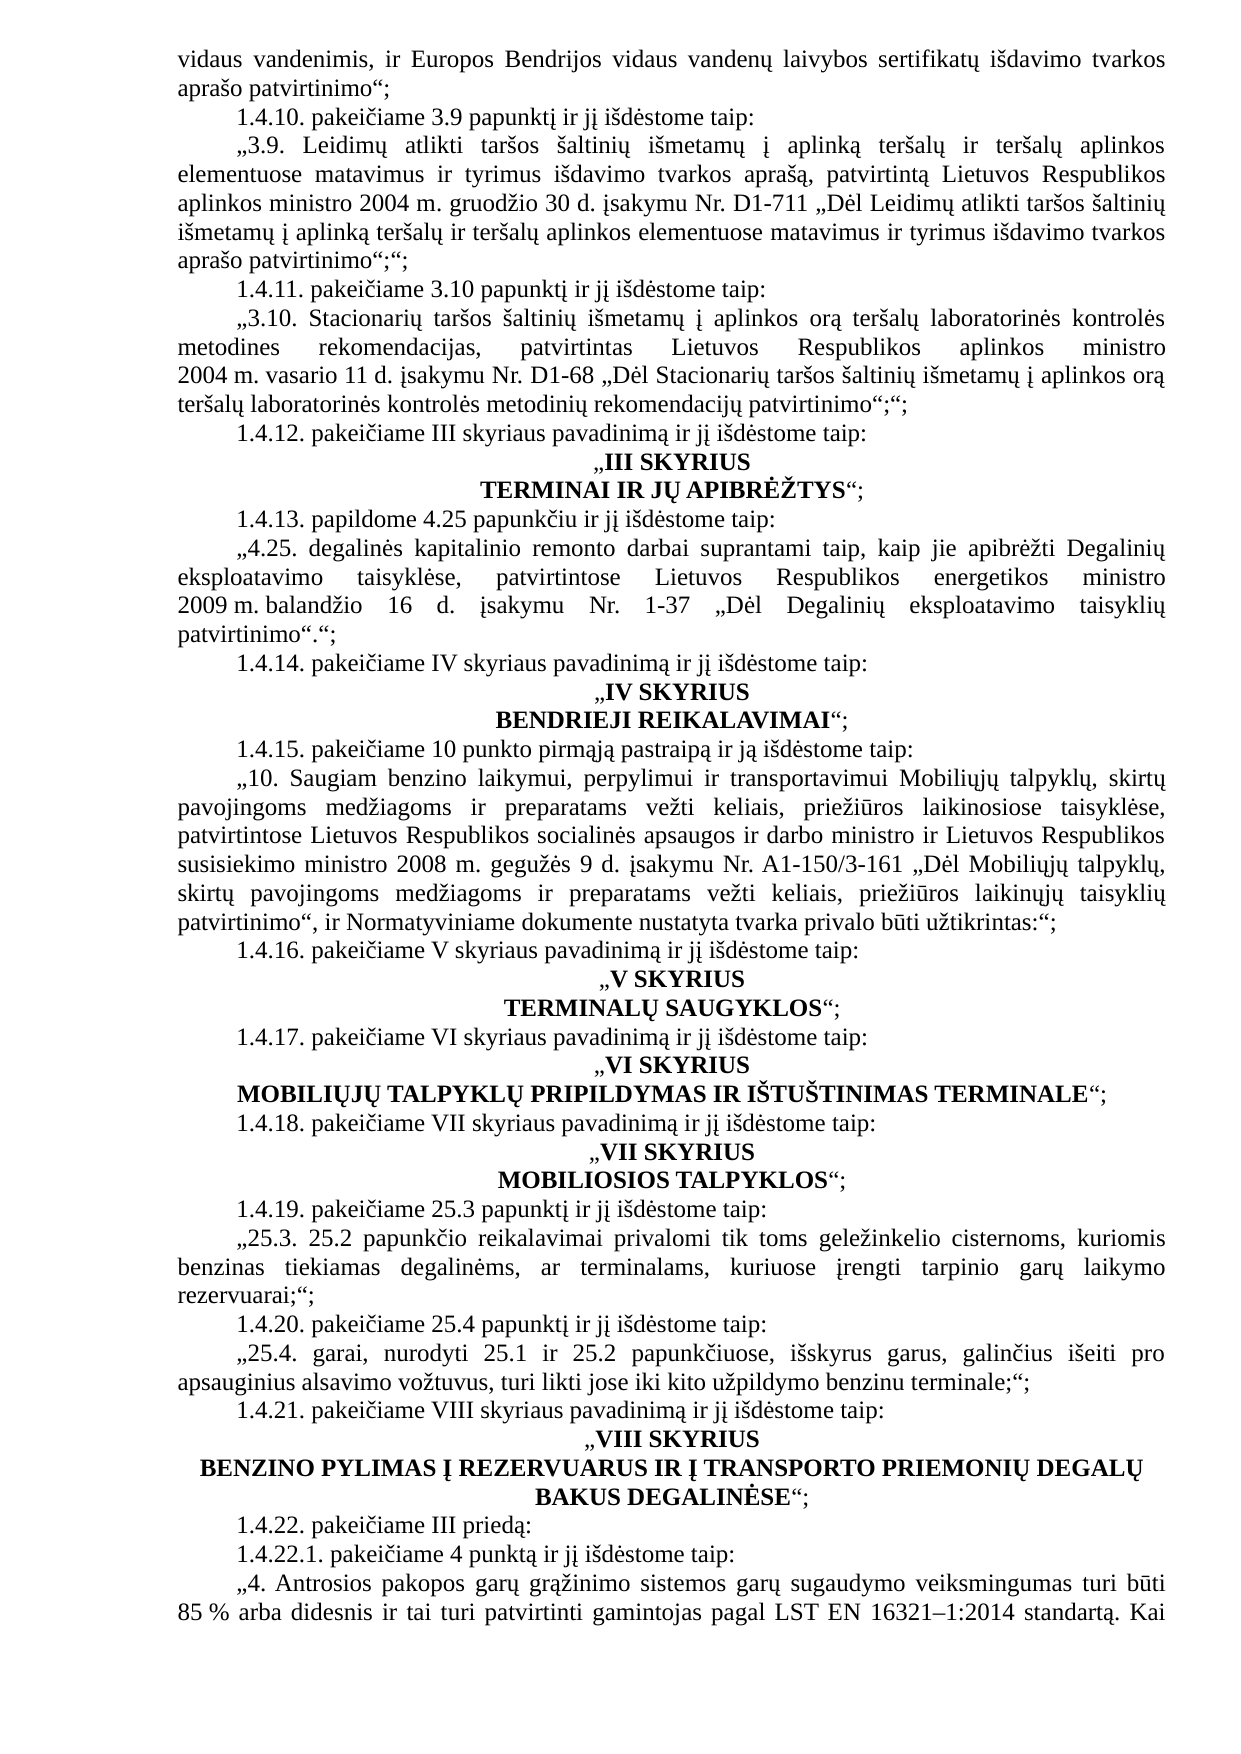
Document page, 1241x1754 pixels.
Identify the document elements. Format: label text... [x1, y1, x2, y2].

text TERMINALŲ SAUGYKLOS“; [177, 993, 1166, 1022]
text 1.4.21. pakeičiame VIII skyriaus pavadinimą ir jį išdėstome taip: [177, 1396, 1166, 1424]
text 1.4.22. pakeičiame III priedą: [177, 1511, 1166, 1539]
text 1.4.16. pakeičiame V skyriaus pavadinimą ir jį išdėstome taip: [177, 936, 1166, 964]
text „4.25. degalinės kapitalinio remonto darbai suprantami taip, kaip jie apibrėžti Degalinių eksploatavimo taisyklėse, patvirtintose Lietuvos Respublikos energetikos ministro 2009 m. balandžio 16 d. įsakymu Nr. 1-37 „Dėl Degalinių eksploatavimo taisyklių patvirtinimo“.“; [177, 533, 1166, 648]
text 1.4.10. pakeičiame 3.9 papunktį ir jį išdėstome taip: [177, 102, 1166, 131]
text MOBILIOSIOS TALPYKLOS“; [177, 1166, 1166, 1194]
text MOBILIŲJŲ TALPYKLŲ PRIPILDYMAS IR IŠTUŠTINIMAS TERMINALE“; [177, 1079, 1166, 1108]
text BENZINO PYLIMAS Į REZERVUARUS IR Į TRANSPORTO PRIEMONIŲ DEGALŲ BAKUS DEGALINĖSE“; [177, 1453, 1166, 1511]
text BENDRIEJI REIKALAVIMAI“; [177, 706, 1166, 734]
text 1.4.22.1. pakeičiame 4 punktą ir jį išdėstome taip: [177, 1539, 1166, 1568]
text 1.4.15. pakeičiame 10 punkto pirmąją pastraipą ir ją išdėstome taip: [177, 734, 1166, 763]
text 1.4.18. pakeičiame VII skyriaus pavadinimą ir jį išdėstome taip: [177, 1108, 1166, 1137]
text „4. Antrosios pakopos garų grąžinimo sistemos garų sugaudymo veiksmingumas turi būti 85 % arba didesnis ir tai turi patvirtinti gamintojas pagal LST EN 16321–1:2014 standartą. Kai [177, 1568, 1166, 1626]
text „25.4. garai, nurodyti 25.1 ir 25.2 papunkčiuose, išskyrus garus, galinčius išeiti pro apsauginius alsavimo vožtuvus, turi likti jose iki kito užpildymo benzinu terminale;“; [177, 1338, 1166, 1396]
text 1.4.20. pakeičiame 25.4 papunktį ir jį išdėstome taip: [177, 1309, 1166, 1338]
text „VI SKYRIUS [177, 1051, 1166, 1079]
text „V SKYRIUS [177, 964, 1166, 993]
text vidaus vandenimis, ir Europos Bendrijos vidaus vandenų laivybos sertifikatų išdavimo tvarkos aprašo patvirtinimo“; [177, 44, 1166, 102]
text „VII SKYRIUS [177, 1137, 1166, 1166]
text 1.4.19. pakeičiame 25.3 papunktį ir jį išdėstome taip: [177, 1194, 1166, 1223]
text „IV SKYRIUS [177, 677, 1166, 706]
text 1.4.11. pakeičiame 3.10 papunktį ir jį išdėstome taip: [177, 274, 1166, 303]
text „3.10. Stacionarių taršos šaltinių išmetamų į aplinkos orą teršalų laboratorinės kontrolės metodines rekomendacijas, patvirtintas Lietuvos Respublikos aplinkos ministro 2004 m. vasario 11 d. įsakymu Nr. D1-68 „Dėl Stacionarių taršos šaltinių išmetamų į aplinkos orą teršalų laboratorinės kontrolės metodinių rekomendacijų patvirtinimo“;“; [177, 303, 1166, 418]
text „3.9. Leidimų atlikti taršos šaltinių išmetamų į aplinką teršalų ir teršalų aplinkos elementuose matavimus ir tyrimus išdavimo tvarkos aprašą, patvirtintą Lietuvos Respublikos aplinkos ministro 2004 m. gruodžio 30 d. įsakymu Nr. D1-711 „Dėl Leidimų atlikti taršos šaltinių išmetamų į aplinką teršalų ir teršalų aplinkos elementuose matavimus ir tyrimus išdavimo tvarkos aprašo patvirtinimo“;“; [177, 131, 1166, 274]
text 1.4.12. pakeičiame III skyriaus pavadinimą ir jį išdėstome taip: [177, 418, 1166, 447]
text „25.3. 25.2 papunkčio reikalavimai privalomi tik toms geležinkelio cisternoms, kuriomis benzinas tiekiamas degalinėms, ar terminalams, kuriuose įrengti tarpinio garų laikymo rezervuarai;“; [177, 1223, 1166, 1309]
text 1.4.13. papildome 4.25 papunkčiu ir jį išdėstome taip: [177, 504, 1166, 533]
text 1.4.14. pakeičiame IV skyriaus pavadinimą ir jį išdėstome taip: [177, 648, 1166, 677]
text „VIII SKYRIUS [177, 1424, 1166, 1453]
text TERMINAI IR JŲ APIBRĖŽTYS“; [177, 476, 1166, 504]
text „III SKYRIUS [177, 447, 1166, 476]
text 1.4.17. pakeičiame VI skyriaus pavadinimą ir jį išdėstome taip: [177, 1022, 1166, 1051]
text „10. Saugiam benzino laikymui, perpylimui ir transportavimui Mobiliųjų talpyklų, skirtų pavojingoms medžiagoms ir preparatams vežti keliais, priežiūros laikinosiose taisyklėse, patvirtintose Lietuvos Respublikos socialinės apsaugos ir darbo ministro ir Lietuvos Respublikos susisiekimo ministro 2008 m. gegužės 9 d. įsakymu Nr. A1-150/3-161 „Dėl Mobiliųjų talpyklų, skirtų pavojingoms medžiagoms ir preparatams vežti keliais, priežiūros laikinųjų taisyklių patvirtinimo“, ir Normatyviniame dokumente nustatyta tvarka privalo būti užtikrintas:“; [177, 763, 1166, 936]
